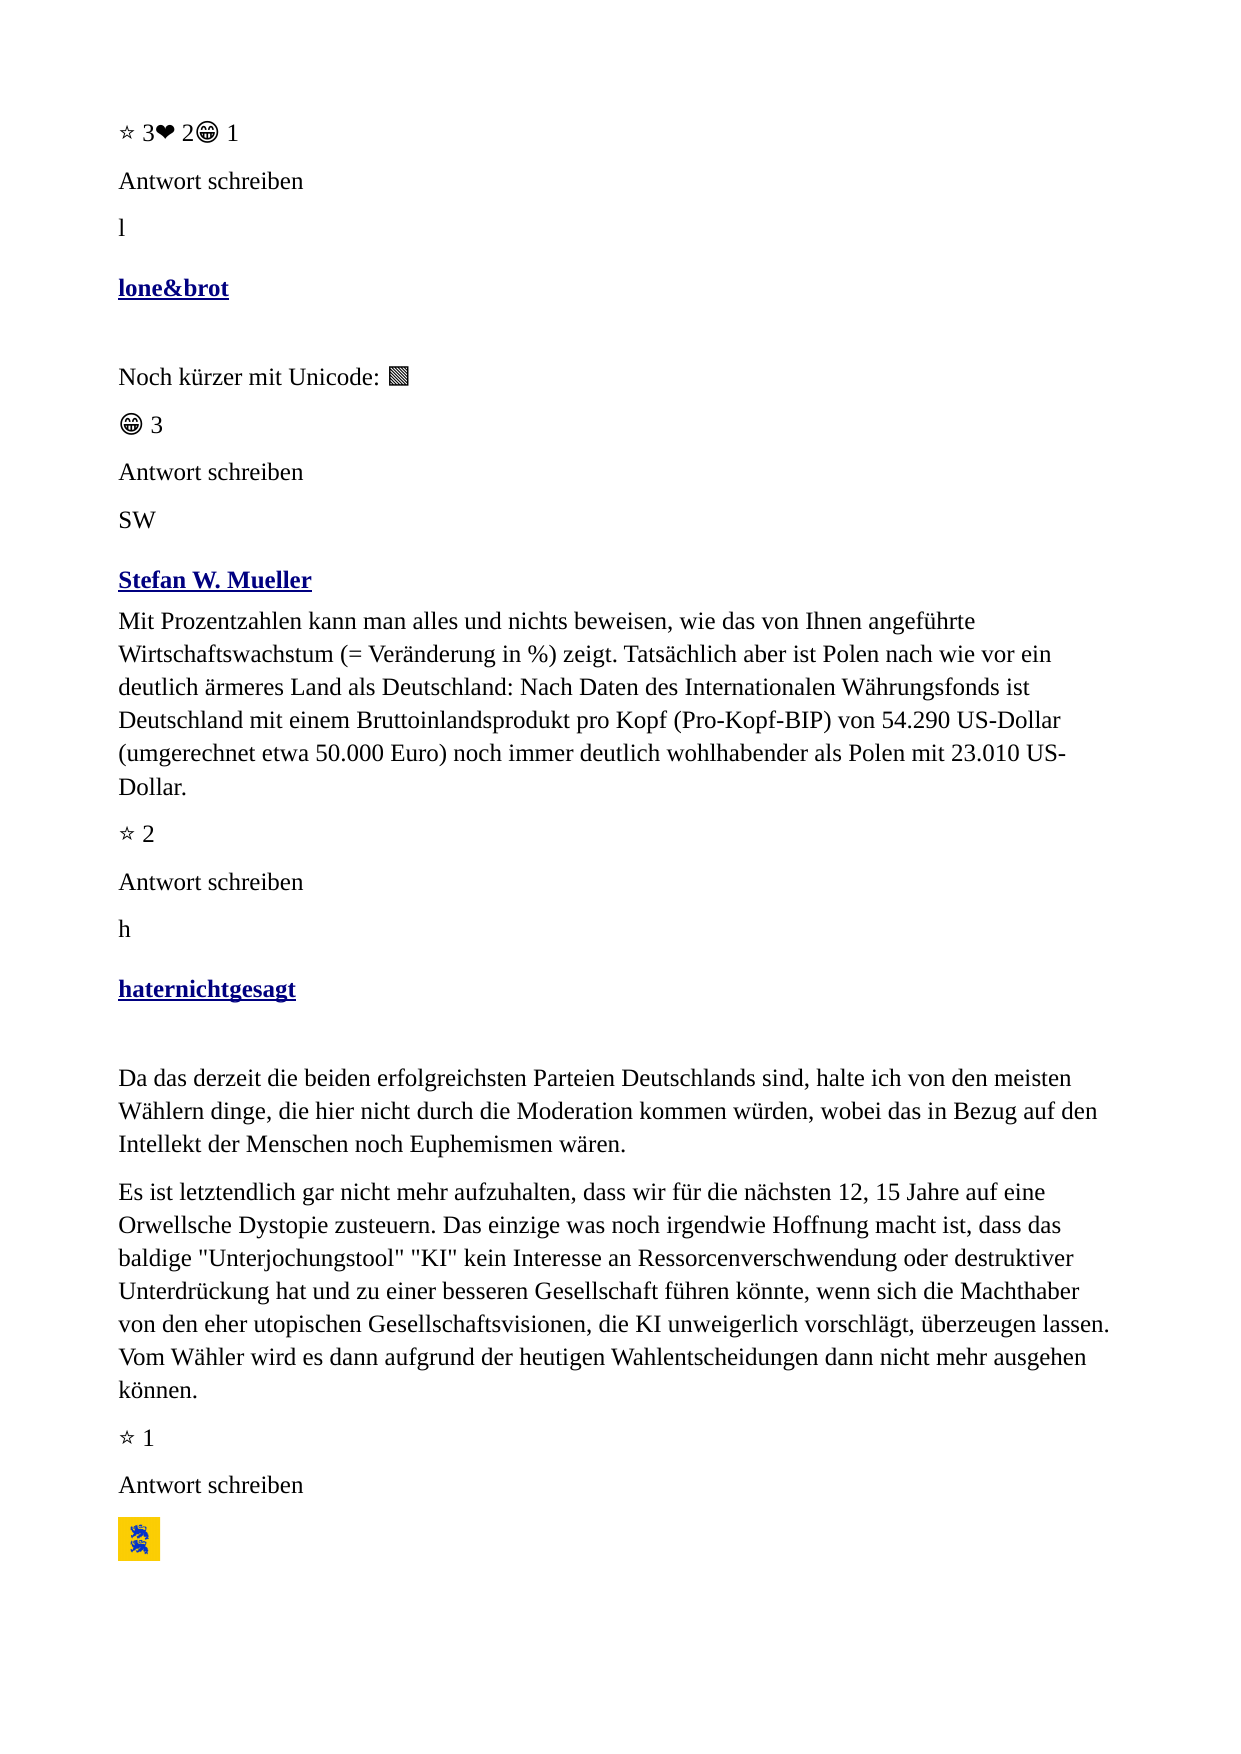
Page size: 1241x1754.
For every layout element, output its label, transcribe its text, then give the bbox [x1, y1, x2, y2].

text SW [118, 505, 1122, 534]
picture [118, 1517, 161, 1561]
text ⭐️ 2 [118, 819, 1122, 848]
text 😁 3 [118, 410, 1122, 439]
text l [118, 213, 1122, 242]
text Mit Prozentzahlen kann man alles und nichts beweisen, wie das von Ihnen angeführte Wirtschaftswachstum (= Veränderung in %) zeigt. Tatsächlich aber ist Polen nach wie vor ein deutlich ärmeres Land als Deutschland: Nach Daten des Internationalen Währungsfonds ist Deutschland mit einem Bruttoinlandsprodukt pro Kopf (Pro-Kopf-BIP) von 54.290 US-Dollar (umgerechnet etwa 50.000 Euro) noch immer deutlich wohlhabender als Polen mit 23.010 US-Dollar. [118, 606, 1122, 800]
text ⭐️ 3❤️ 2😁 1 [118, 118, 1122, 147]
subtitle lone&brot [118, 273, 1122, 302]
text Es ist letztendlich gar nicht mehr aufzuhalten, dass wir für die nächsten 12, 15 Jahre auf eine Orwellsche Dystopie zusteuern. Das einzige was noch irgendwie Hoffnung macht ist, dass das baldige "Unterjochungstool" "KI" kein Interesse an Ressorcenverschwendung oder destruktiver Unterdrückung hat und zu einer besseren Gesellschaft führen könnte, wenn sich die Machthaber von den eher utopischen Gesellschaftsvisionen, die KI unweigerlich vorschlägt, überzeugen lassen. Vom Wähler wird es dann aufgrund der heutigen Wahlentscheidungen dann nicht mehr ausgehen können. [118, 1177, 1122, 1404]
subtitle Stefan W. Mueller [118, 565, 1122, 594]
text Antwort schreiben [118, 1470, 1122, 1499]
text ⭐️ 1 [118, 1423, 1122, 1451]
text Da das derzeit die beiden erfolgreichsten Parteien Deutschlands sind, halte ich von den meisten Wählern dinge, die hier nicht durch die Moderation kommen würden, wobei das in Bezug auf den Intellekt der Menschen noch Euphemismen wären. [118, 1063, 1122, 1158]
text h [118, 914, 1122, 943]
text Antwort schreiben [118, 457, 1122, 486]
text Antwort schreiben [118, 166, 1122, 194]
text Noch kürzer mit Unicode: 🟩 [118, 362, 1122, 391]
text Antwort schreiben [118, 867, 1122, 896]
subtitle haternichtgesagt [118, 974, 1122, 1003]
